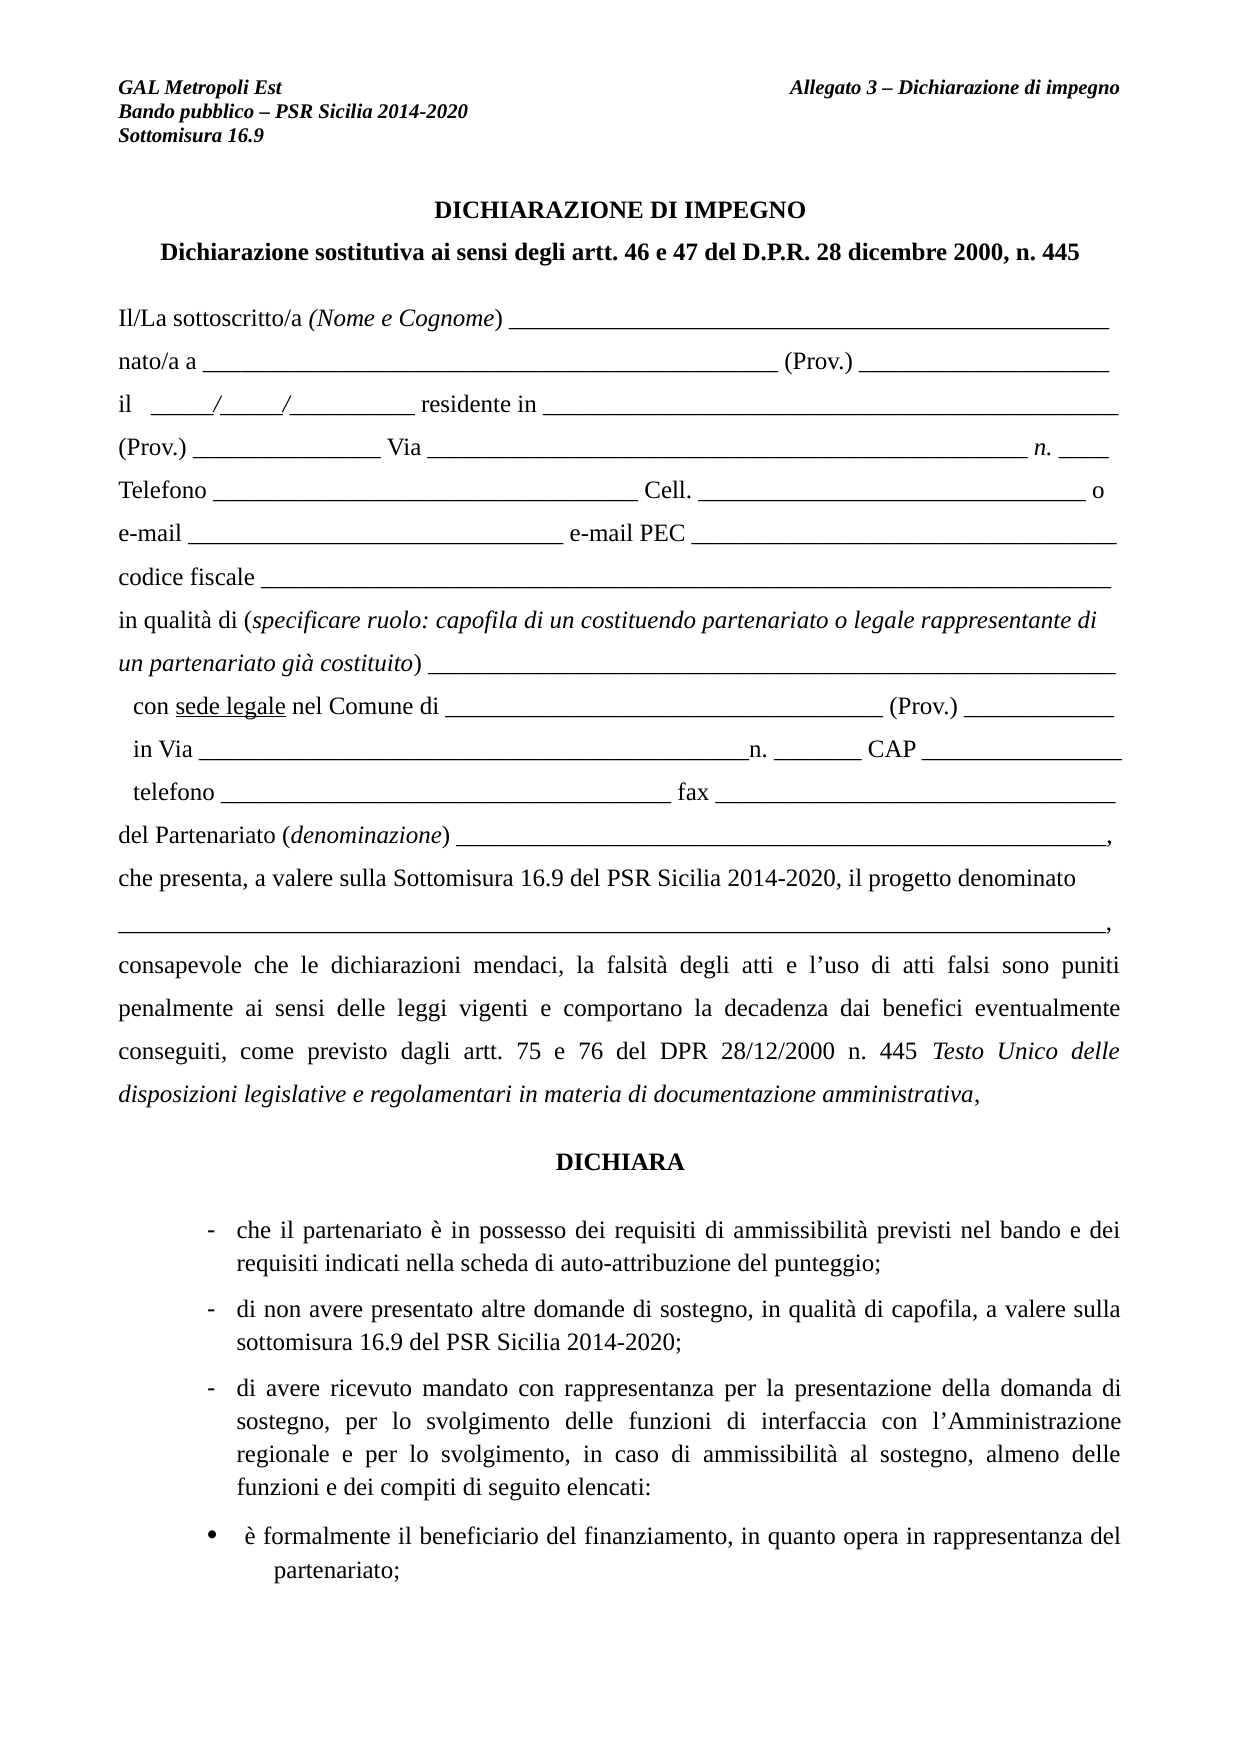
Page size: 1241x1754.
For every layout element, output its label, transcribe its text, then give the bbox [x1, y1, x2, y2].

text (Prov.) _______________ Via ________________________________________________ n. ____ [118, 432, 1122, 461]
text DICHIARAZIONE DI IMPEGNO [118, 195, 1122, 224]
text Il/La sottoscritto/a (Nome e Cognome) ________________________________________________ [118, 303, 1122, 332]
text il _____/_____/__________ residente in ______________________________________________ [118, 389, 1122, 418]
text codice fiscale ____________________________________________________________________ [118, 562, 1122, 590]
text nato/a a ______________________________________________ (Prov.) ____________________ [118, 346, 1122, 375]
list è formalmente il beneficiario del finanziamento, in quanto opera in rappresentanza del partenariato; [207, 1517, 1122, 1584]
text con sede legale nel Comune di ___________________________________ (Prov.) ____________ [133, 691, 1122, 720]
text consapevole che le dichiarazioni mendaci, la falsità degli atti e l’uso di atti falsi sono puniti penalmente ai sensi delle leggi vigenti e comportano la decadenza dai benefici eventualmente conseguiti, come previsto dagli artt. 75 e 76 del DPR 28/12/2000 n. 445 Testo Unico delle disposizioni legislative e regolamentari in materia di documentazione amministrativa, [118, 950, 1122, 1108]
text in Via ____________________________________________n. _______ CAP ________________ [133, 734, 1122, 763]
list di avere ricevuto mandato con rappresentanza per la presentazione della domanda di sostegno, per lo svolgimento delle funzioni di interfaccia con l’Amministrazione regionale e per lo svolgimento, in caso di ammissibilità al sostegno, almeno delle funzioni e dei compiti di seguito elencati: [207, 1373, 1122, 1501]
text in qualità di (specificare ruolo: capofila di un costituendo partenariato o legale rappresentante di un partenariato già costituito) _______________________________________________________ [118, 605, 1122, 677]
text DICHIARA [118, 1147, 1122, 1176]
list che il partenariato è in possesso dei requisiti di ammissibilità previsti nel bando e dei requisiti indicati nella scheda di auto-attribuzione del punteggio; [207, 1215, 1122, 1277]
text Telefono __________________________________ Cell. _______________________________ o e-mail ______________________________ e-mail PEC __________________________________ [118, 475, 1122, 547]
list di non avere presentato altre domande di sostegno, in qualità di capofila, a valere sulla sottomisura 16.9 del PSR Sicilia 2014-2020; [207, 1294, 1122, 1356]
text del Partenariato (denominazione) ____________________________________________________, [118, 820, 1122, 849]
text che presenta, a valere sulla Sottomisura 16.9 del PSR Sicilia 2014-2020, il progetto denominato _______________________________________________________________________________, [118, 863, 1122, 935]
text telefono ____________________________________ fax ________________________________ [133, 777, 1122, 806]
text Dichiarazione sostitutiva ai sensi degli artt. 46 e 47 del D.P.R. 28 dicembre 2000, n. 445 [118, 237, 1122, 265]
